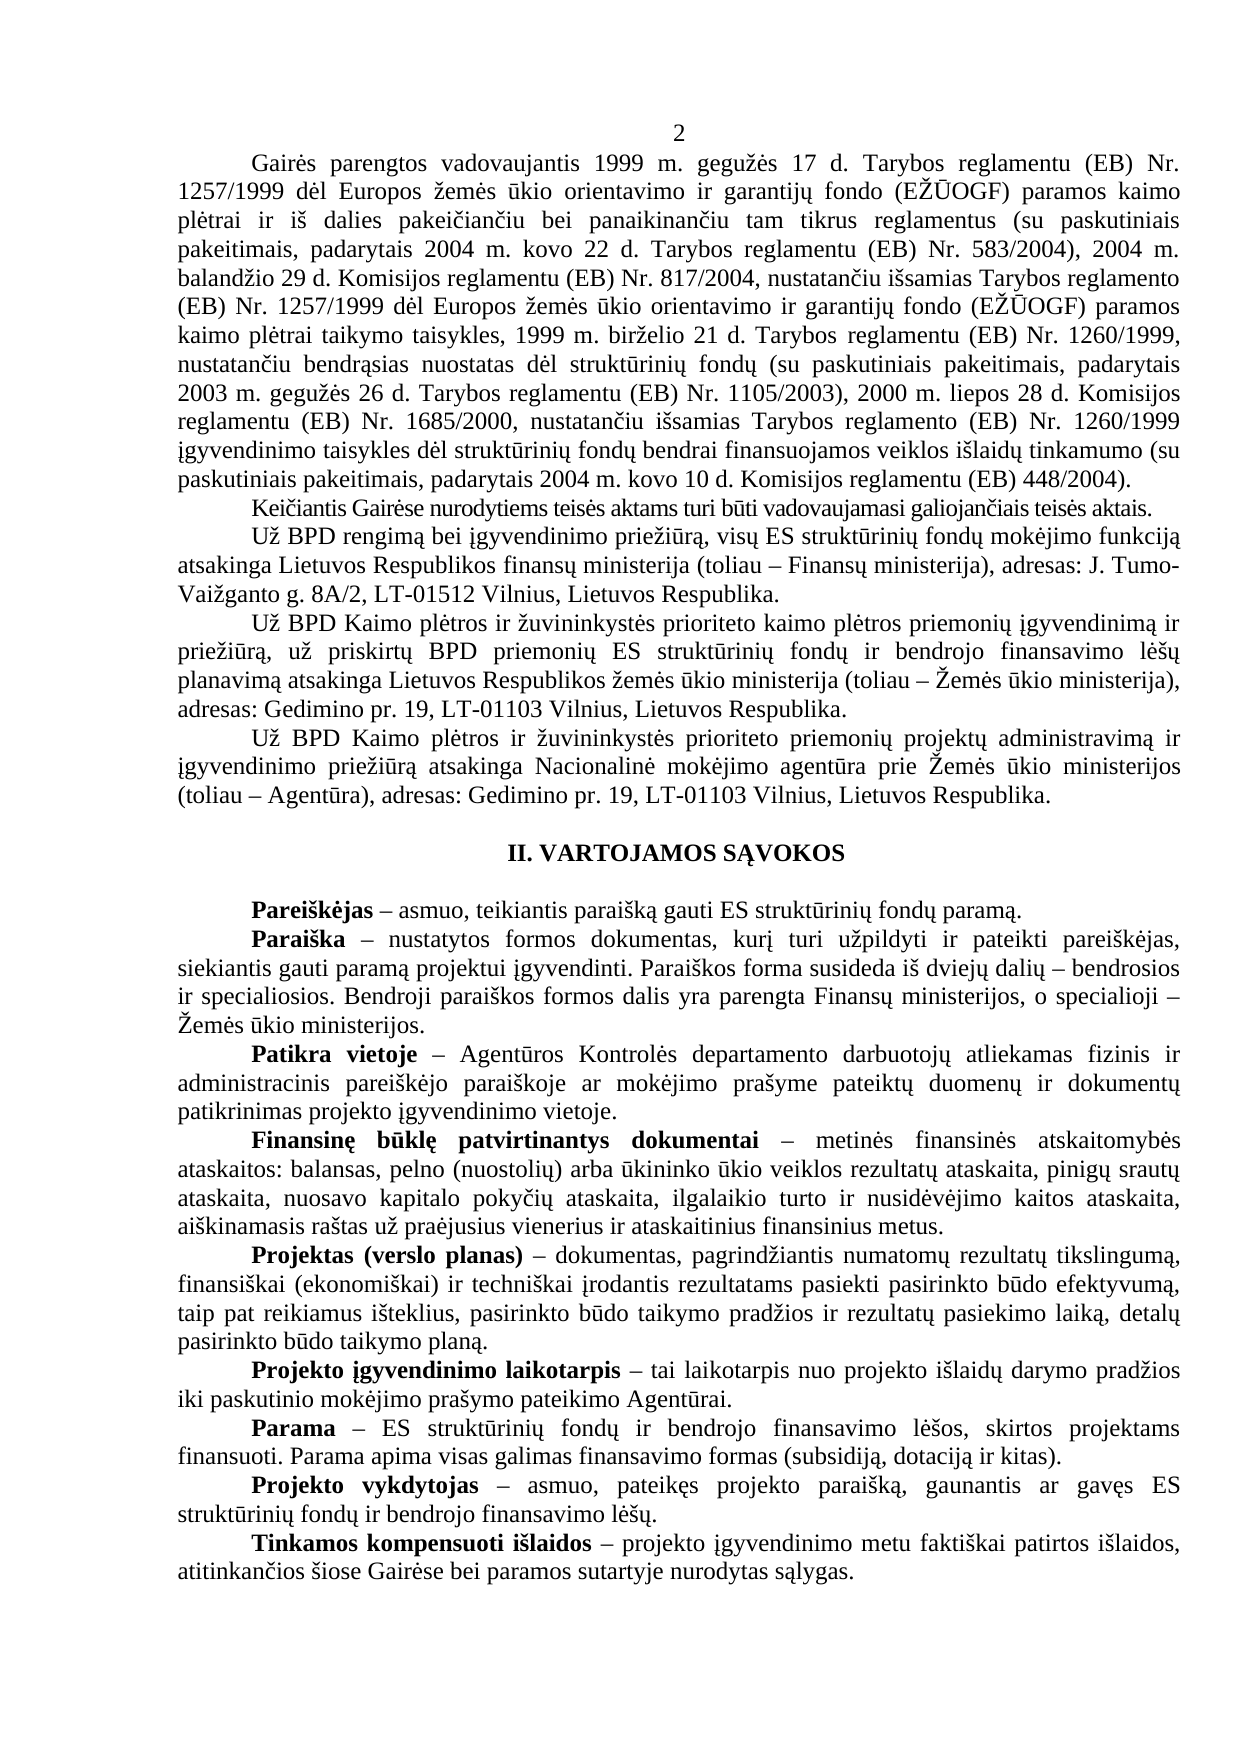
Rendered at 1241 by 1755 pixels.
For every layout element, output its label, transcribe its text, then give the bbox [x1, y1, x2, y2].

text Finansinę būklę patvirtinantys dokumentai – metinės finansinės atskaitomybės ataskaitos: balansas, pelno (nuostolių) arba ūkininko ūkio veiklos rezultatų ataskaita, pinigų srautų ataskaita, nuosavo kapitalo pokyčių ataskaita, ilgalaikio turto ir nusidėvėjimo kaitos ataskaita, aiškinamasis raštas už praėjusius vienerius ir ataskaitinius finansinius metus. [177, 1125, 1181, 1240]
text Projekto vykdytojas – asmuo, pateikęs projekto paraišką, gaunantis ar gavęs ES struktūrinių fondų ir bendrojo finansavimo lėšų. [177, 1470, 1181, 1528]
text Keičiantis Gairėse nurodytiems teisės aktams turi būti vadovaujamasi galiojančiais teisės aktais. [177, 493, 1181, 521]
text Paraiška – nustatytos formos dokumentas, kurį turi užpildyti ir pateikti pareiškėjas, siekiantis gauti paramą projektui įgyvendinti. Paraiškos forma susideda iš dviejų dalių – bendrosios ir specialiosios. Bendroji paraiškos formos dalis yra parengta Finansų ministerijos, o specialioji – Žemės ūkio ministerijos. [177, 924, 1181, 1039]
text Tinkamos kompensuoti išlaidos – projekto įgyvendinimo metu faktiškai patirtos išlaidos, atitinkančios šiose Gairėse bei paramos sutartyje nurodytas sąlygas. [177, 1528, 1181, 1585]
text Patikra vietoje – Agentūros Kontrolės departamento darbuotojų atliekamas fizinis ir administracinis pareiškėjo paraiškoje ar mokėjimo prašyme pateiktų duomenų ir dokumentų patikrinimas projekto įgyvendinimo vietoje. [177, 1039, 1181, 1125]
text Projektas (verslo planas) – dokumentas, pagrindžiantis numatomų rezultatų tikslingumą, finansiškai (ekonomiškai) ir techniškai įrodantis rezultatams pasiekti pasirinkto būdo efektyvumą, taip pat reikiamus išteklius, pasirinkto būdo taikymo pradžios ir rezultatų pasiekimo laiką, detalų pasirinkto būdo taikymo planą. [177, 1240, 1181, 1355]
text Projekto įgyvendinimo laikotarpis – tai laikotarpis nuo projekto išlaidų darymo pradžios iki paskutinio mokėjimo prašymo pateikimo Agentūrai. [177, 1355, 1181, 1413]
text Už BPD rengimą bei įgyvendinimo priežiūrą, visų ES struktūrinių fondų mokėjimo funkciją atsakinga Lietuvos Respublikos finansų ministerija (toliau – Finansų ministerija), adresas: J. Tumo-Vaižganto g. 8A/2, LT-01512 Vilnius, Lietuvos Respublika. [177, 521, 1181, 608]
text II. VARTOJAMOS SĄVOKOS [177, 838, 1181, 866]
text Už BPD Kaimo plėtros ir žuvininkystės prioriteto kaimo plėtros priemonių įgyvendinimą ir priežiūrą, už priskirtų BPD priemonių ES struktūrinių fondų ir bendrojo finansavimo lėšų planavimą atsakinga Lietuvos Respublikos žemės ūkio ministerija (toliau – Žemės ūkio ministerija), adresas: Gedimino pr. 19, LT-01103 Vilnius, Lietuvos Respublika. [177, 608, 1181, 723]
text Pareiškėjas – asmuo, teikiantis paraišką gauti ES struktūrinių fondų paramą. [177, 895, 1181, 924]
text Gairės parengtos vadovaujantis 1999 m. gegužės 17 d. Tarybos reglamentu (EB) Nr. 1257/1999 dėl Europos žemės ūkio orientavimo ir garantijų fondo (EŽŪOGF) paramos kaimo plėtrai ir iš dalies pakeičiančiu bei panaikinančiu tam tikrus reglamentus (su paskutiniais pakeitimais, padarytais 2004 m. kovo 22 d. Tarybos reglamentu (EB) Nr. 583/2004), 2004 m. balandžio 29 d. Komisijos reglamentu (EB) Nr. 817/2004, nustatančiu išsamias Tarybos reglamento (EB) Nr. 1257/1999 dėl Europos žemės ūkio orientavimo ir garantijų fondo (EŽŪOGF) paramos kaimo plėtrai taikymo taisykles, 1999 m. birželio 21 d. Tarybos reglamentu (EB) Nr. 1260/1999, nustatančiu bendrąsias nuostatas dėl struktūrinių fondų (su paskutiniais pakeitimais, padarytais 2003 m. gegužės 26 d. Tarybos reglamentu (EB) Nr. 1105/2003), 2000 m. liepos 28 d. Komisijos reglamentu (EB) Nr. 1685/2000, nustatančiu išsamias Tarybos reglamento (EB) Nr. 1260/1999 įgyvendinimo taisykles dėl struktūrinių fondų bendrai finansuojamos veiklos išlaidų tinkamumo (su paskutiniais pakeitimais, padarytais 2004 m. kovo 10 d. Komisijos reglamentu (EB) 448/2004). [177, 148, 1181, 493]
text Už BPD Kaimo plėtros ir žuvininkystės prioriteto priemonių projektų administravimą ir įgyvendinimo priežiūrą atsakinga Nacionalinė mokėjimo agentūra prie Žemės ūkio ministerijos (toliau – Agentūra), adresas: Gedimino pr. 19, LT-01103 Vilnius, Lietuvos Respublika. [177, 723, 1181, 809]
text Parama – ES struktūrinių fondų ir bendrojo finansavimo lėšos, skirtos projektams finansuoti. Parama apima visas galimas finansavimo formas (subsidiją, dotaciją ir kitas). [177, 1413, 1181, 1470]
